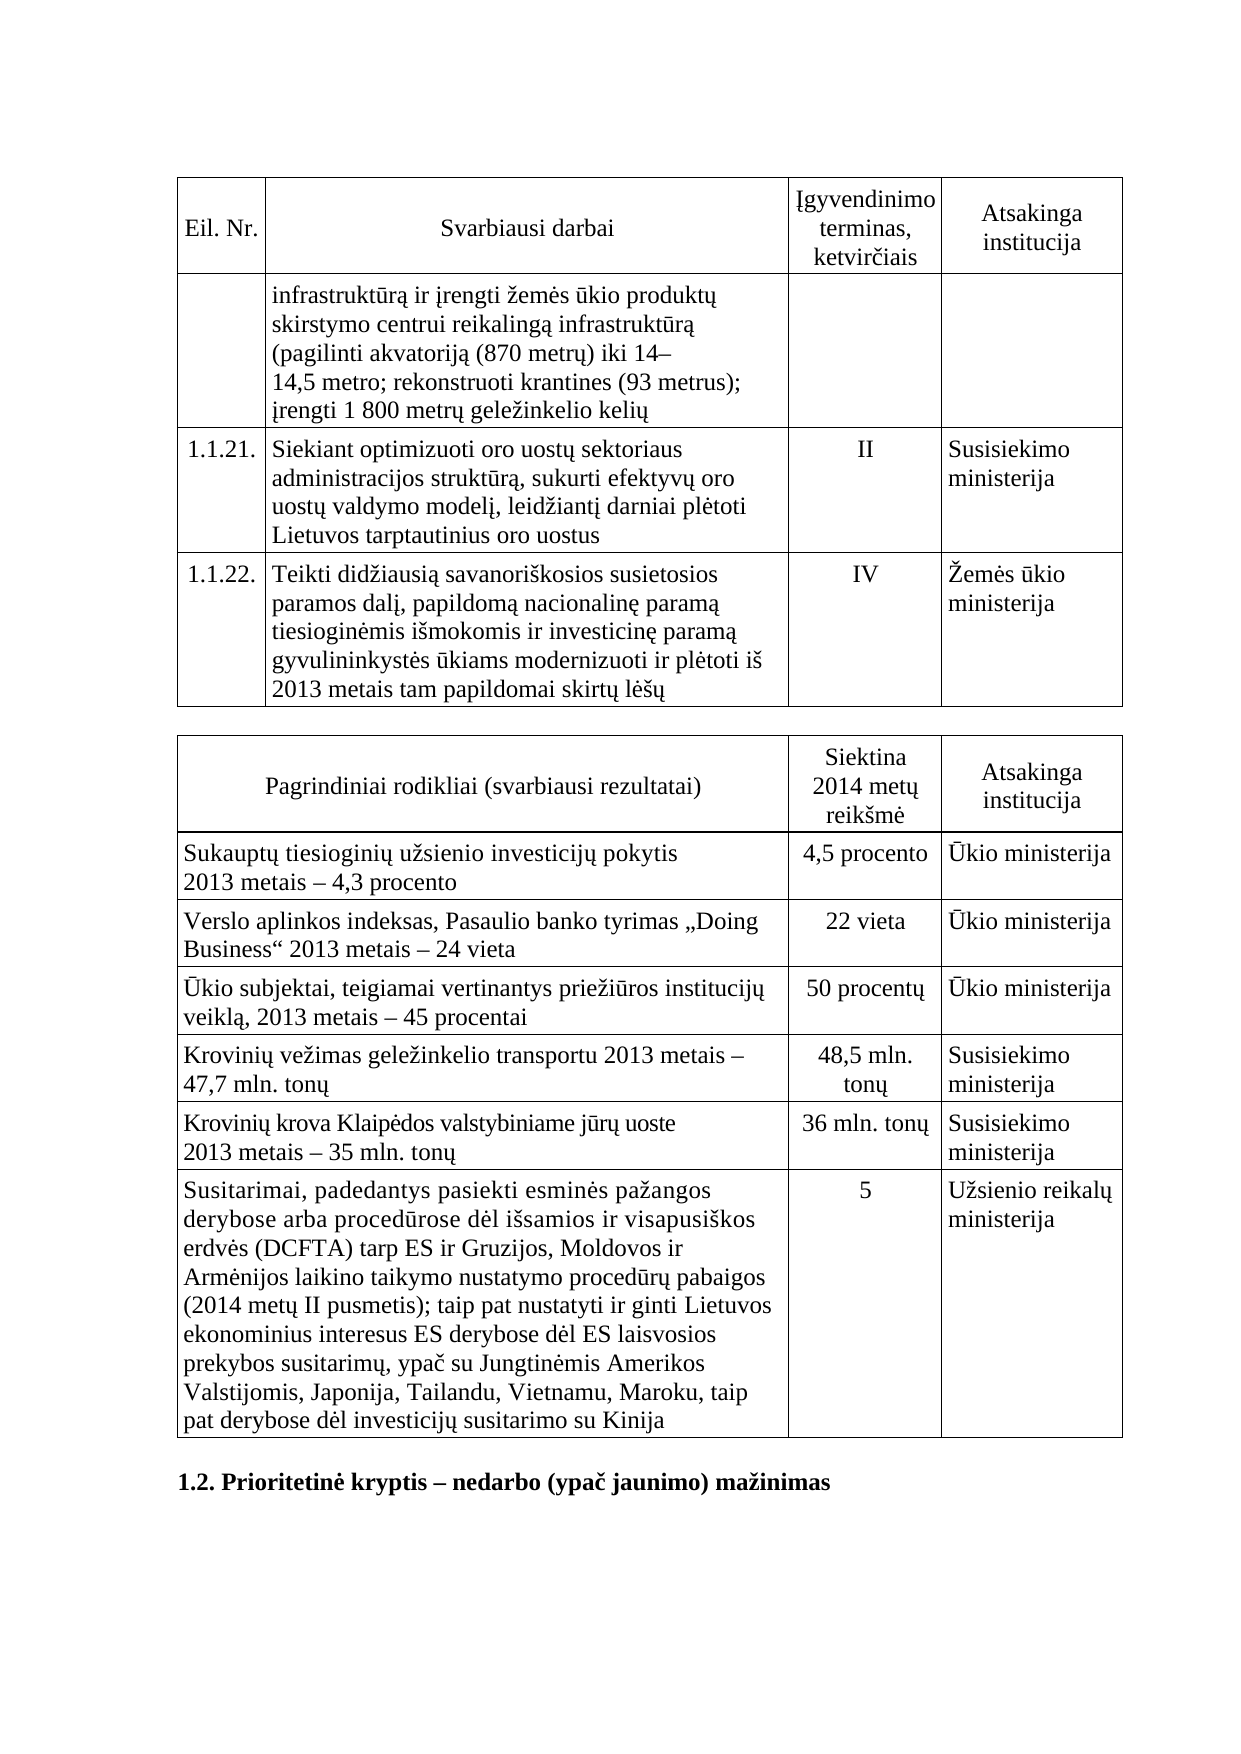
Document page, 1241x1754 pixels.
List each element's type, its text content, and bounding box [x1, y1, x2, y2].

table_cell Ūkio ministerija [942, 967, 1122, 1034]
table_cell Susisiekimo ministerija [942, 428, 1122, 552]
table_cell Susitarimai, padedantys pasiekti esminės pažangos derybose arba procedūrose dėl išsamios ir visapusiškos erdvės (DCFTA) tarp ES ir Gruzijos, Moldovos ir Armėnijos laikino taikymo nustatymo procedūrų pabaigos (2014 metų II pusmetis); taip pat nustatyti ir ginti Lietuvos ekonominius interesus ES derybose dėl ES laisvosios prekybos susitarimų, ypač su Jungtinėmis Amerikos Valstijomis, Japonija, Tailandu, Vietnamu, Maroku, taip pat derybose dėl investicijų susitarimo su Kinija [178, 1170, 788, 1437]
table_cell infrastruktūrą ir įrengti žemės ūkio produktų skirstymo centrui reikalingą infrastruktūrą (pagilinti akvatoriją (870 metrų) iki 14–14,5 metro; rekonstruoti krantines (93 metrus); įrengti 1 800 metrų geležinkelio kelių [266, 274, 788, 427]
table_cell [942, 274, 1122, 427]
table_cell Krovinių krova Klaipėdos valstybiniame jūrų uoste 2013 metais – 35 mln. tonų [178, 1102, 788, 1168]
table_header Eil. Nr. [178, 178, 265, 273]
table_header Pagrindiniai rodikliai (svarbiausi rezultatai) [178, 736, 788, 831]
table_cell 50 procentų [789, 967, 941, 1034]
table_cell Žemės ūkio ministerija [942, 553, 1122, 706]
table_cell 48,5 mln. tonų [789, 1035, 941, 1101]
table_cell 1.1.21. [178, 428, 265, 552]
text 1.2. Prioritetinė kryptis – nedarbo (ypač jaunimo) mažinimas [177, 1467, 1181, 1496]
table_header Įgyvendinimo terminas, ketvirčiais [789, 178, 941, 273]
table_cell Susisiekimo ministerija [942, 1102, 1122, 1168]
table_cell 36 mln. tonų [789, 1102, 941, 1168]
table_cell 22 vieta [789, 900, 941, 966]
table_header Atsakinga institucija [942, 736, 1122, 831]
table_cell 4,5 procento [789, 833, 941, 899]
table_header Atsakinga institucija [942, 178, 1122, 273]
table_cell II [789, 428, 941, 552]
table_header Svarbiausi darbai [266, 178, 788, 273]
table_cell Užsienio reikalų ministerija [942, 1170, 1122, 1437]
table_cell Susisiekimo ministerija [942, 1035, 1122, 1101]
table_cell [789, 274, 941, 427]
table_header Siektina 2014 metų reikšmė [789, 736, 941, 831]
table_cell Sukauptų tiesioginių užsienio investicijų pokytis 2013 metais – 4,3 procento [178, 833, 788, 899]
table_cell Siekiant optimizuoti oro uostų sektoriaus administracijos struktūrą, sukurti efektyvų oro uostų valdymo modelį, leidžiantį darniai plėtoti Lietuvos tarptautinius oro uostus [266, 428, 788, 552]
table_cell Ūkio ministerija [942, 900, 1122, 966]
table_cell Ūkio subjektai, teigiamai vertinantys priežiūros institucijų veiklą, 2013 metais – 45 procentai [178, 967, 788, 1034]
table_cell Krovinių vežimas geležinkelio transportu 2013 metais – 47,7 mln. tonų [178, 1035, 788, 1101]
table_cell Verslo aplinkos indeksas, Pasaulio banko tyrimas „Doing Business“ 2013 metais – 24 vieta [178, 900, 788, 966]
table_cell Teikti didžiausią savanoriškosios susietosios paramos dalį, papildomą nacionalinę paramą tiesioginėmis išmokomis ir investicinę paramą gyvulininkystės ūkiams modernizuoti ir plėtoti iš 2013 metais tam papildomai skirtų lėšų [266, 553, 788, 706]
table_cell [178, 274, 265, 427]
table_cell IV [789, 553, 941, 706]
table_cell Ūkio ministerija [942, 833, 1122, 899]
table_cell 1.1.22. [178, 553, 265, 706]
table_cell 5 [789, 1170, 941, 1437]
